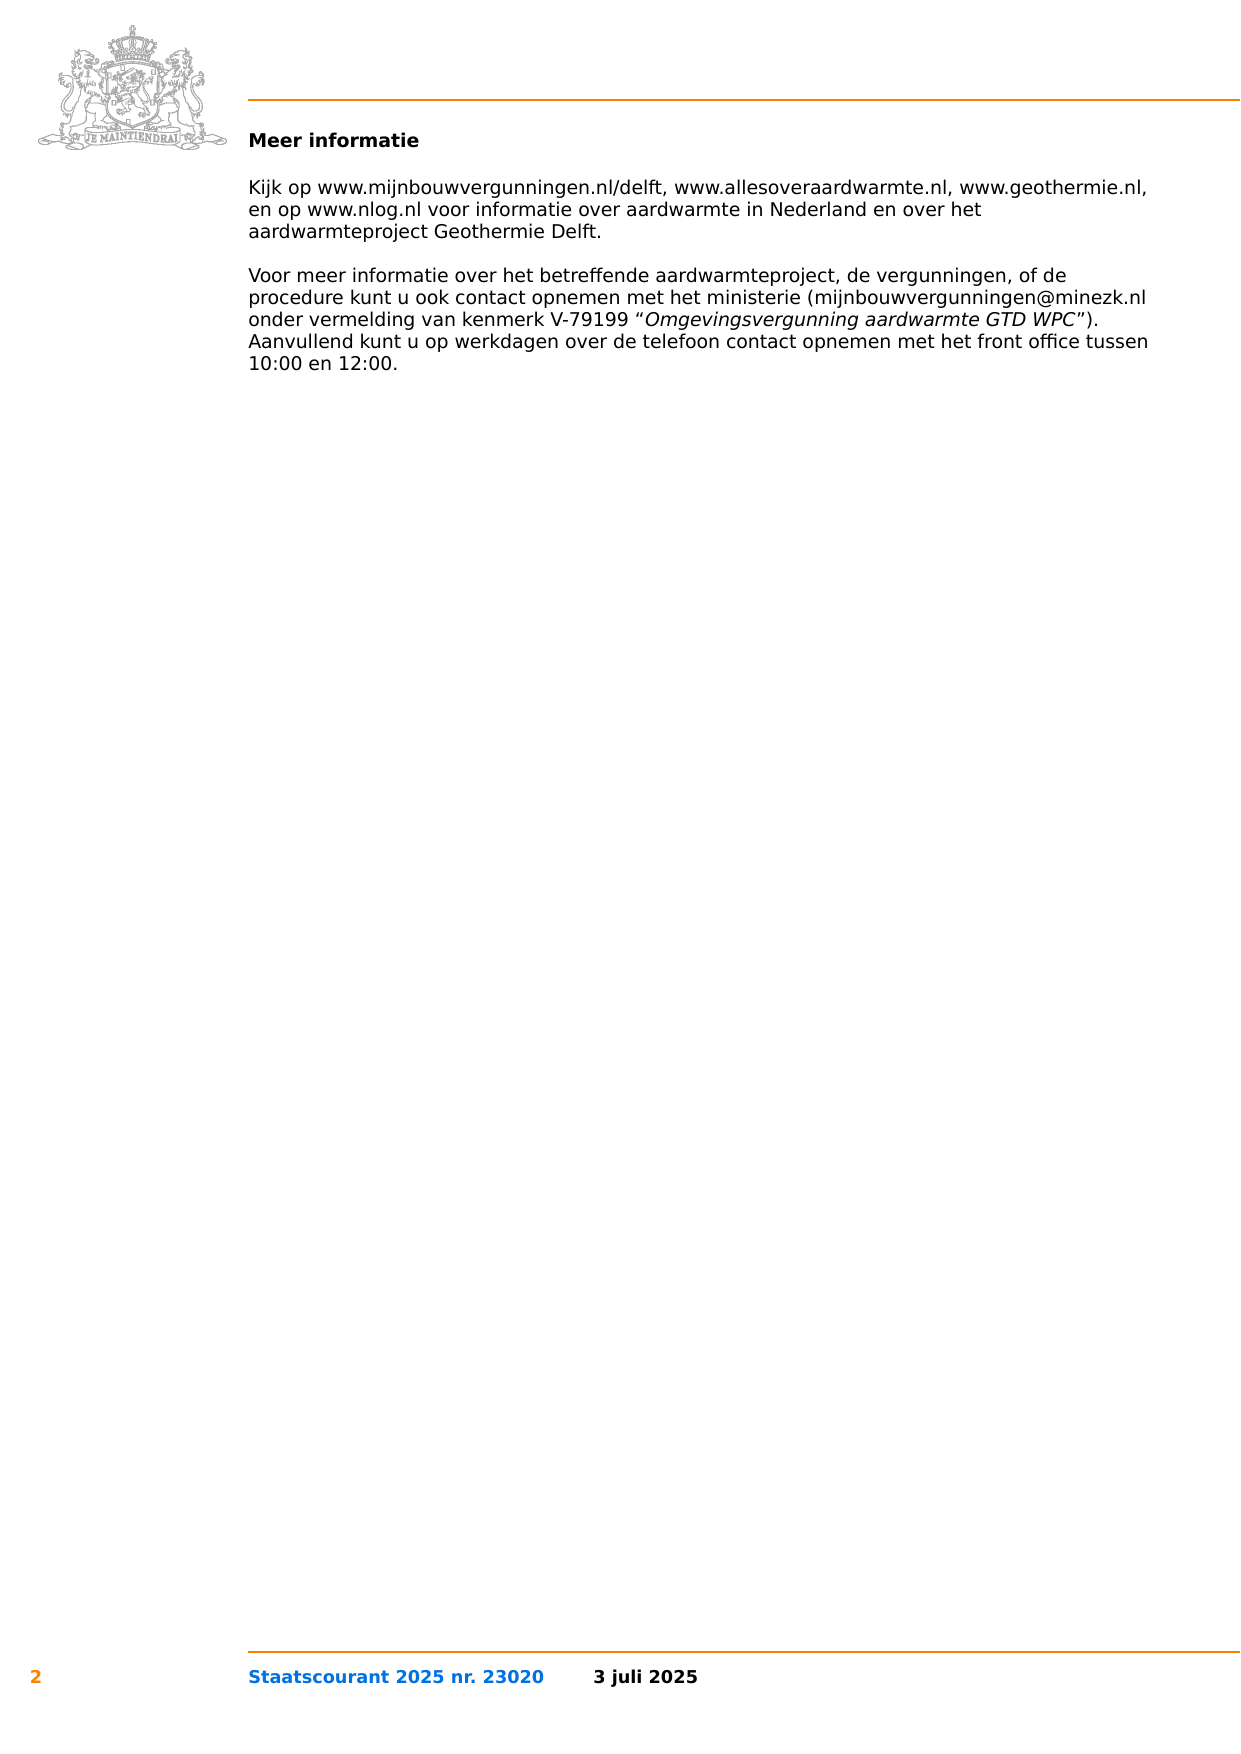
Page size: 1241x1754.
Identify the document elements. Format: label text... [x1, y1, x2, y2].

picture [38, 25, 227, 150]
subtitle Meer informatie [248, 130, 1163, 152]
text Kijk op www.mijnbouwvergunningen.nl/delft, www.allesoveraardwarmte.nl, www.geothermie.nl, en op www.nlog.nl voor informatie over aardwarmte in Nederland en over het aardwarmteproject Geothermie Delft. [248, 177, 1163, 243]
text Voor meer informatie over het betreffende aardwarmteproject, de vergunningen, of de procedure kunt u ook contact opnemen met het ministerie (mijnbouwvergunningen@minezk.nl onder vermelding van kenmerk V-79199 “Omgevingsvergunning aardwarmte GTD WPC”). Aanvullend kunt u op werkdagen over de telefoon contact opnemen met het front office tussen 10:00 en 12:00. [248, 265, 1163, 374]
